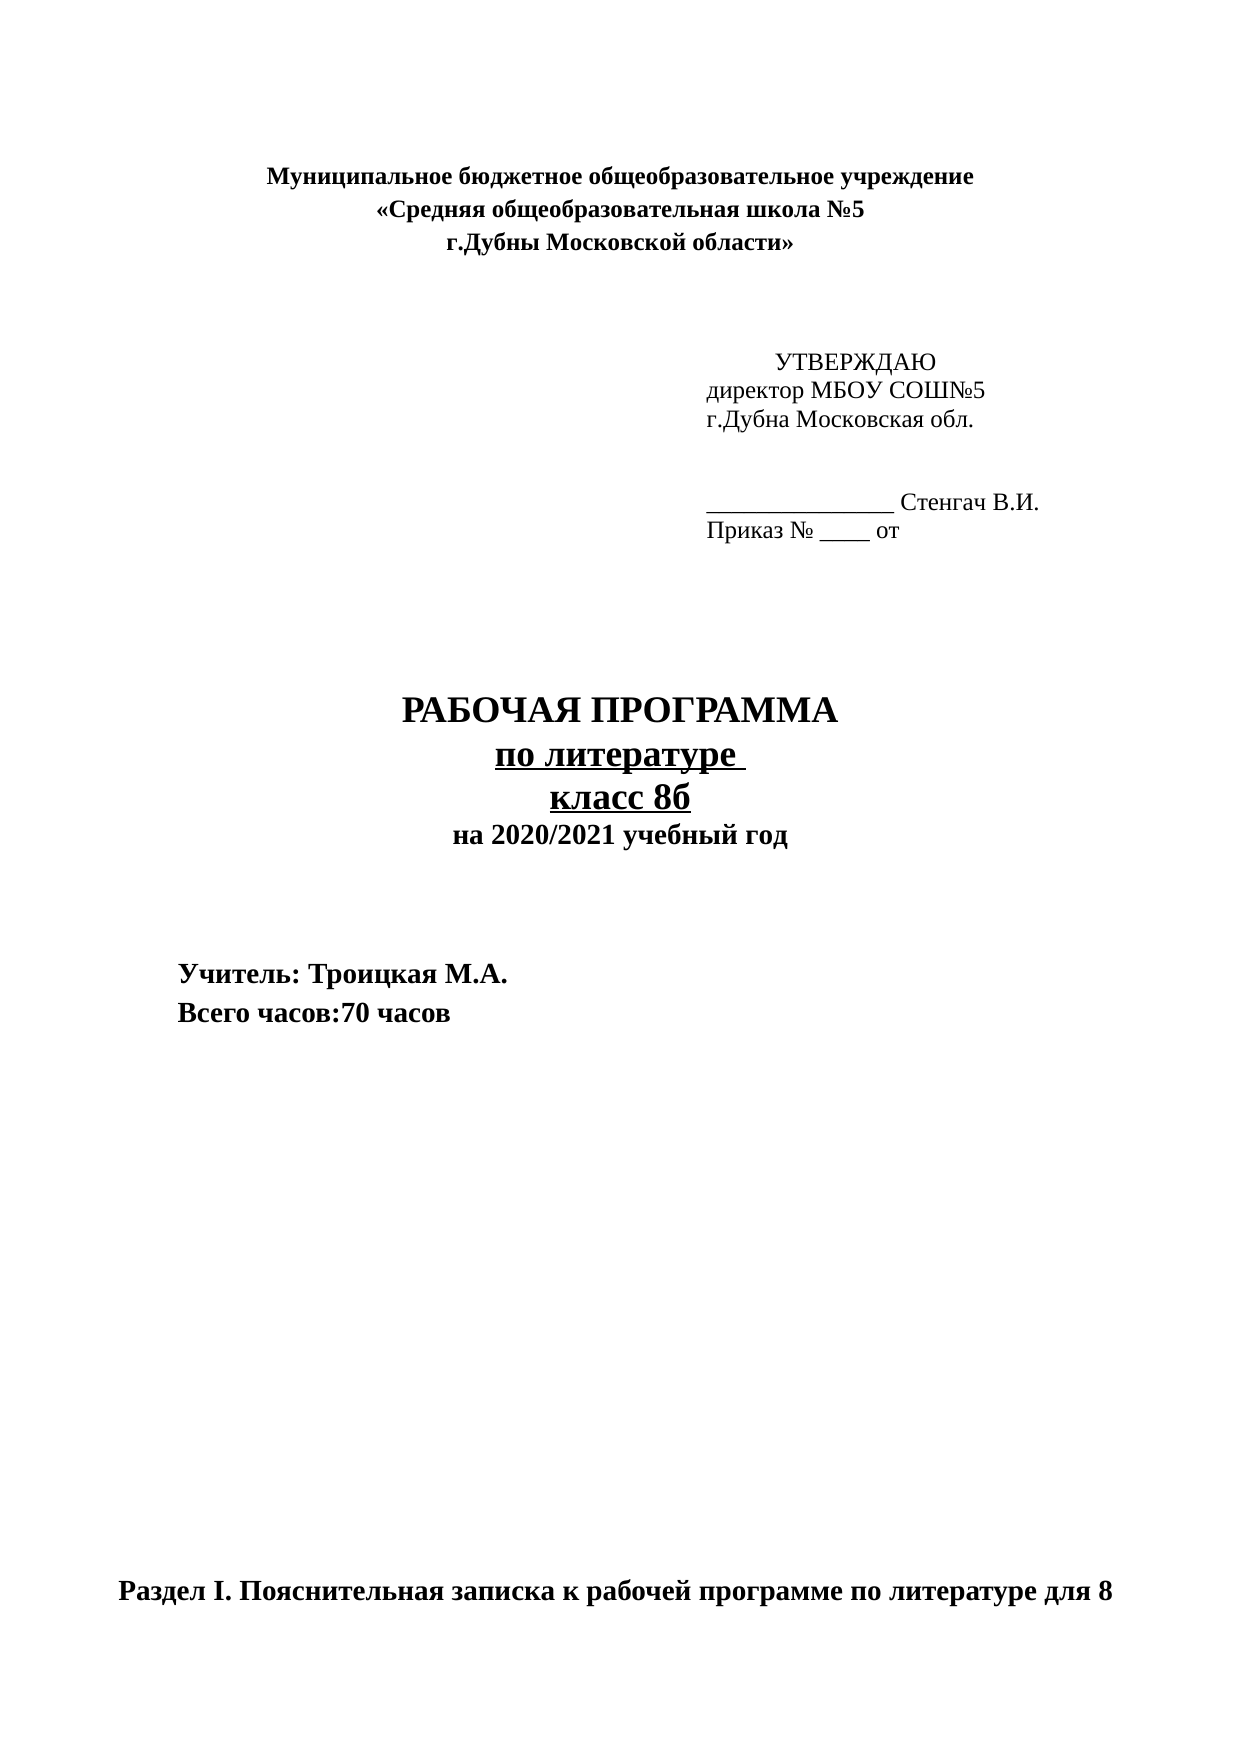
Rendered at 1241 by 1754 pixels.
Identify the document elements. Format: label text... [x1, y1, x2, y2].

text на 2020/2021 учебный год [118, 817, 1122, 851]
text УТВЕРЖДАЮ [118, 347, 1122, 375]
text _______________ Стенгач В.И. [118, 487, 1122, 515]
text г.Дубны Московской области» [118, 227, 1122, 256]
text РАБОЧАЯ ПРОГРАММА [118, 688, 1122, 731]
text класс 8б [118, 774, 1122, 817]
text г.Дубна Московская обл. [118, 404, 1122, 433]
text по литературе [118, 731, 1122, 774]
text директор МБОУ СОШ№5 [118, 375, 1122, 404]
text Раздел I. Пояснительная записка к рабочей программе по литературе для 8 [118, 1573, 1122, 1607]
text Всего часов:70 часов [118, 995, 1122, 1029]
text «Средняя общеобразовательная школа №5 [118, 194, 1122, 223]
text Учитель: Троицкая М.А. [118, 957, 1122, 990]
text Приказ № ____ от [118, 515, 1122, 544]
text Муниципальное бюджетное общеобразовательное учреждение [118, 161, 1122, 190]
